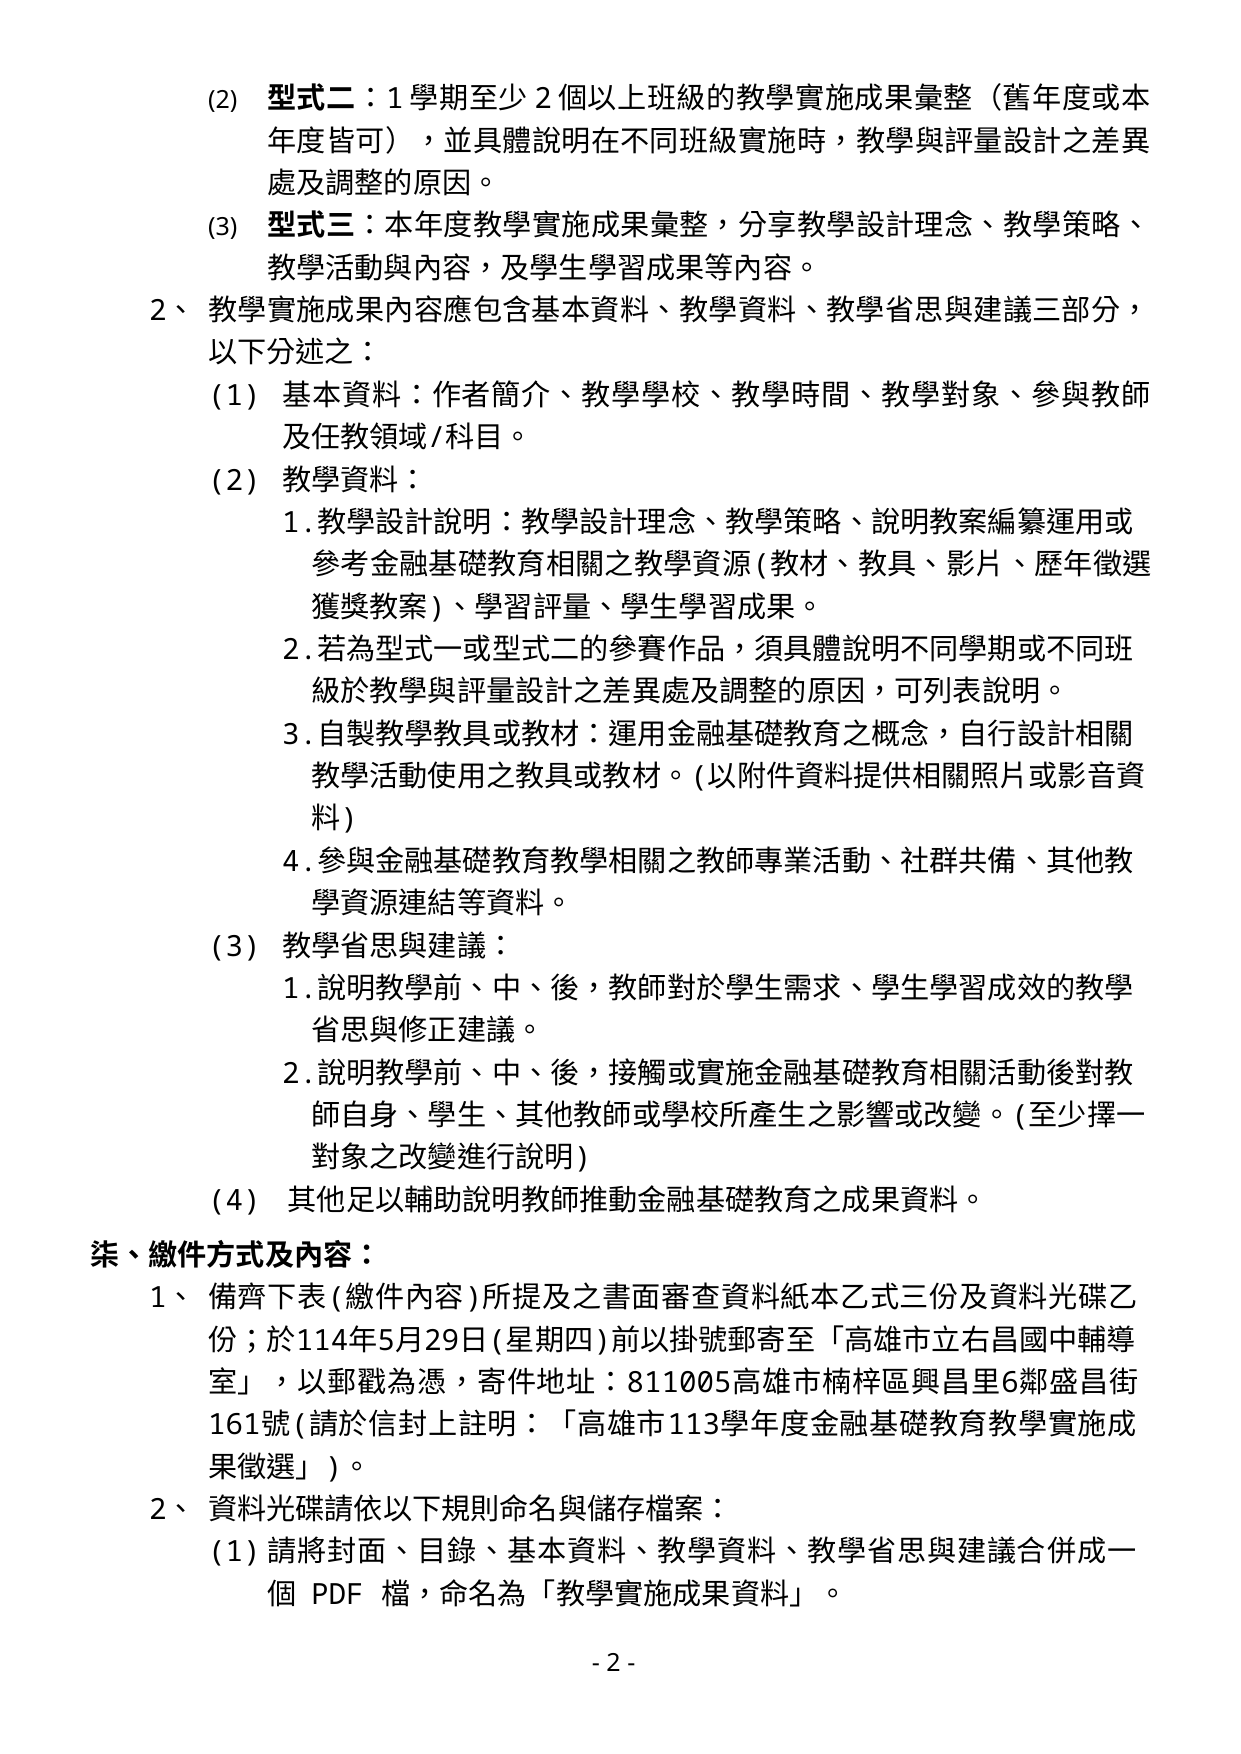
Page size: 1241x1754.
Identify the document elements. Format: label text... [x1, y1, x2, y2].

text 2.說明教學前、中、後，接觸或實施金融基礎教育相關活動後對教 [282, 1049, 1152, 1092]
list 基本資料：作者簡介、教學學校、教學時間、教學對象、參與教師及任教領域/科目。 [208, 371, 1152, 456]
text 2.若為型式一或型式二的參賽作品，須具體說明不同學期或不同班 [282, 626, 1152, 668]
text 柒、繳件方式及內容： [90, 1231, 1152, 1274]
list 請將封面、目錄、基本資料、教學資料、教學省思與建議合併成一個 PDF 檔，命名為「教學實施成果資料」。 [208, 1528, 1138, 1613]
list 教學實施成果內容應包含基本資料、教學資料、教學省思與建議三部分，以下分述之： [149, 287, 1152, 371]
text 4.參與金融基礎教育教學相關之教師專業活動、社群共備、其他教 [282, 837, 1152, 880]
list 備齊下表(繳件內容)所提及之書面審查資料紙本乙式三份及資料光碟乙份；於114年5月29日(星期四)前以掛號郵寄至「高雄市立右昌國中輔導室」，以郵戳為憑，寄件地址：811005高雄市楠梓區興昌里6鄰盛昌街161號(請於信封上註明：「高雄市113學年度金融基礎教育教學實施成果徵選」)。 [149, 1274, 1138, 1486]
text 學資源連結等資料。 [282, 880, 1152, 922]
list 資料光碟請依以下規則命名與儲存檔案： [149, 1486, 1138, 1528]
list 教學資料： [208, 456, 1152, 498]
list 其他足以輔助說明教師推動金融基礎教育之成果資料。 [208, 1176, 1152, 1219]
text 料) [282, 795, 1152, 837]
list 教學省思與建議： [208, 922, 1152, 964]
list 型式三：本年度教學實施成果彙整，分享教學設計理念、教學策略、教學活動與內容，及學生學習成果等內容。 [208, 202, 1152, 287]
text 1.說明教學前、中、後，教師對於學生需求、學生學習成效的教學 [282, 964, 1152, 1007]
text 師自身、學生、其他教師或學校所產生之影響或改變。(至少擇一 [282, 1092, 1152, 1134]
text 參考金融基礎教育相關之教學資源(教材、教具、影片、歷年徵選獲獎教案)、學習評量、學生學習成果。 [311, 541, 1152, 626]
text 1.教學設計說明：教學設計理念、教學策略、說明教案編纂運用或 [282, 498, 1152, 541]
text 對象之改變進行說明) [282, 1134, 1152, 1176]
text 3.自製教學教具或教材：運用金融基礎教育之概念，自行設計相關 [282, 710, 1152, 753]
text 教學活動使用之教具或教材。(以附件資料提供相關照片或影音資 [282, 753, 1152, 795]
text 省思與修正建議。 [282, 1007, 1152, 1049]
text 級於教學與評量設計之差異處及調整的原因，可列表說明。 [282, 668, 1152, 710]
list 型式二：1學期至少2個以上班級的教學實施成果彙整（舊年度或本年度皆可），並具體說明在不同班級實施時，教學與評量設計之差異處及調整的原因。 [208, 75, 1152, 202]
